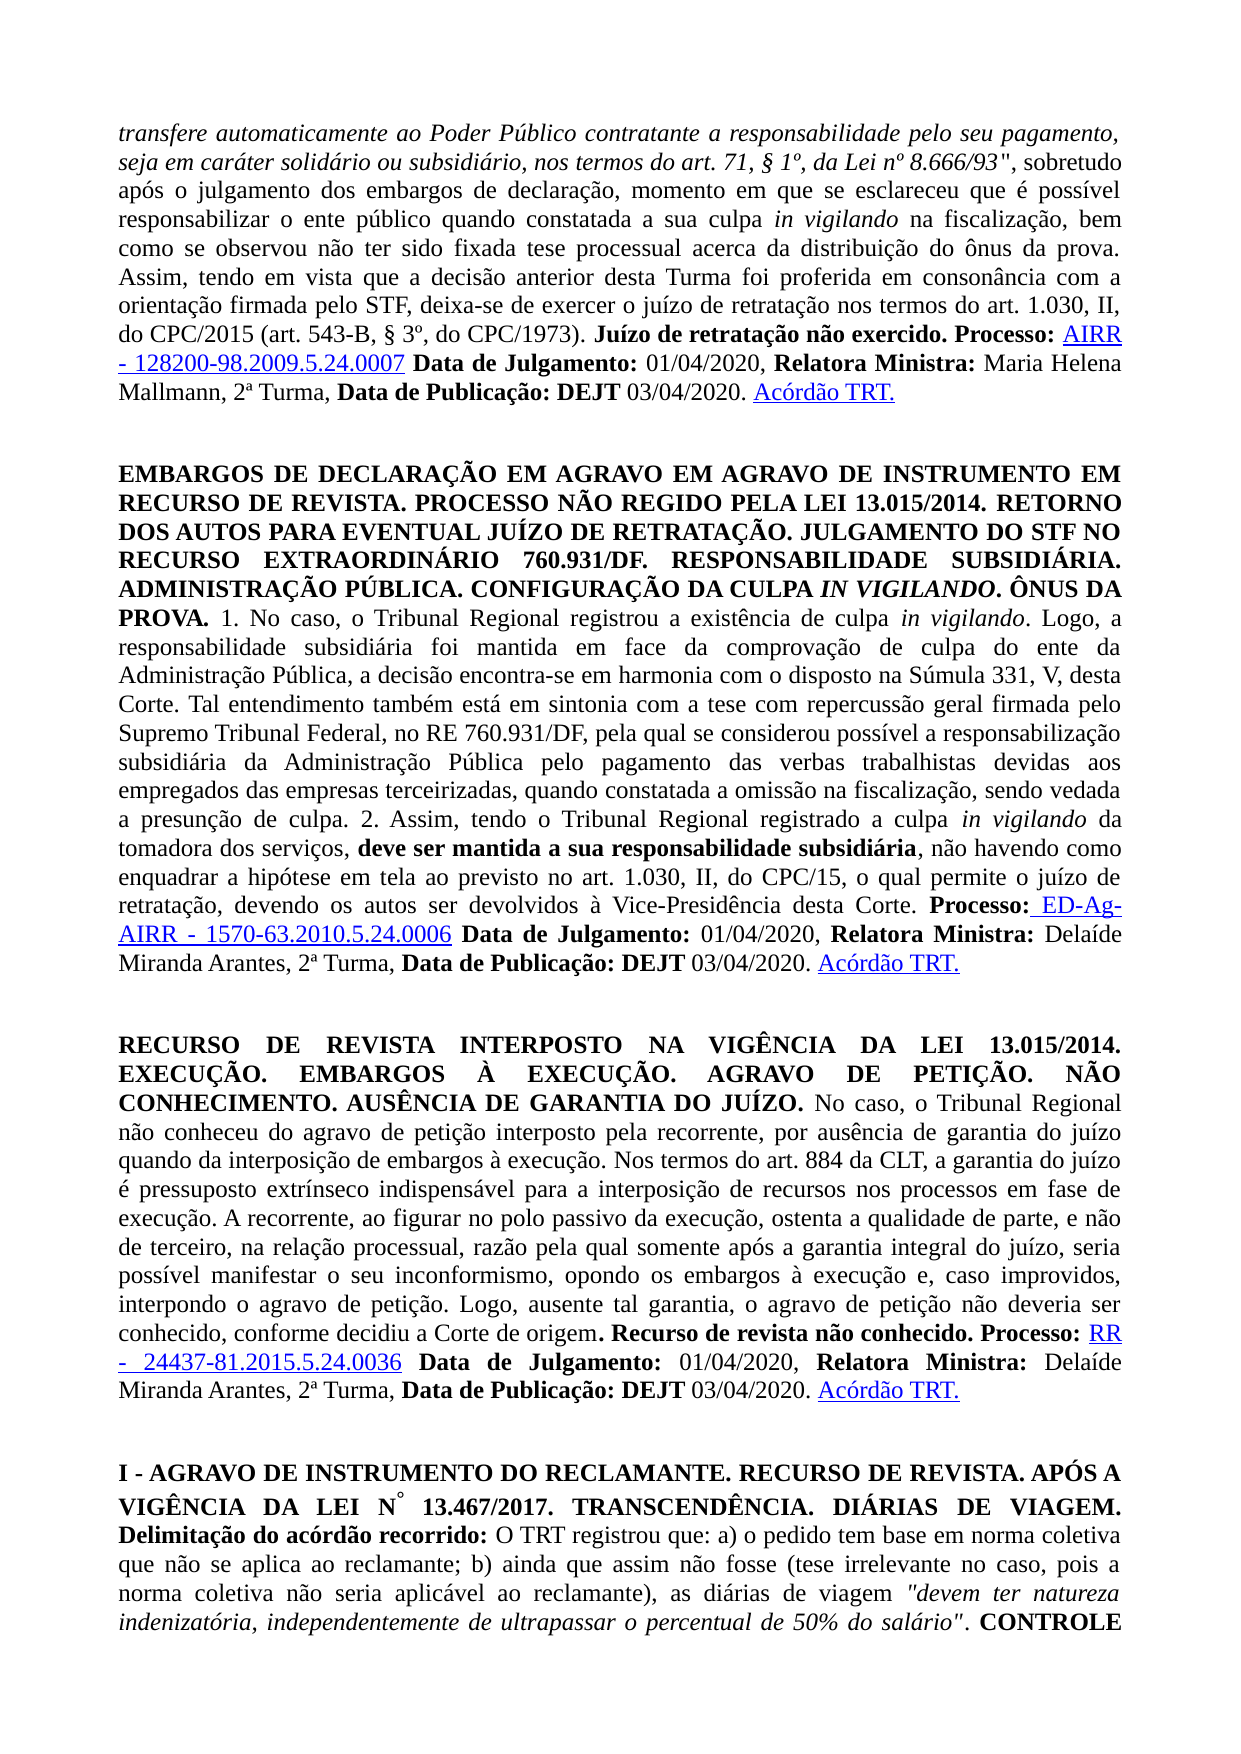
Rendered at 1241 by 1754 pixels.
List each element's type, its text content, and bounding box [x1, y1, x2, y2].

text I - AGRAVO DE INSTRUMENTO DO RECLAMANTE. RECURSO DE REVISTA. APÓS A VIGÊNCIA DA LEI N° 13.467/2017. TRANSCENDÊNCIA. DIÁRIAS DE VIAGEM. Delimitação do acórdão recorrido: O TRT registrou que: a) o pedido tem base em norma coletiva que não se aplica ao reclamante; b) ainda que assim não fosse (tese irrelevante no caso, pois a norma coletiva não seria aplicável ao reclamante), as diárias de viagem "devem ter natureza indenizatória, independentemente de ultrapassar o percentual de 50% do salário". CONTROLE [118, 1458, 1122, 1635]
text RECURSO DE REVISTA INTERPOSTO NA VIGÊNCIA DA LEI 13.015/2014. EXECUÇÃO. EMBARGOS À EXECUÇÃO. AGRAVO DE PETIÇÃO. NÃO CONHECIMENTO. AUSÊNCIA DE GARANTIA DO JUÍZO. No caso, o Tribunal Regional não conheceu do agravo de petição interposto pela recorrente, por ausência de garantia do juízo quando da interposição de embargos à execução. Nos termos do art. 884 da CLT, a garantia do juízo é pressuposto extrínseco indispensável para a interposição de recursos nos processos em fase de execução. A recorrente, ao figurar no polo passivo da execução, ostenta a qualidade de parte, e não de terceiro, na relação processual, razão pela qual somente após a garantia integral do juízo, seria possível manifestar o seu inconformismo, opondo os embargos à execução e, caso improvidos, interpondo o agravo de petição. Logo, ausente tal garantia, o agravo de petição não deveria ser conhecido, conforme decidiu a Corte de origem. Recurso de revista não conhecido. Processo: RR - 24437-81.2015.5.24.0036 Data de Julgamento: 01/04/2020, Relatora Ministra: Delaíde Miranda Arantes, 2ª Turma, Data de Publicação: DEJT 03/04/2020. Acórdão TRT. [118, 1031, 1122, 1404]
text EMBARGOS DE DECLARAÇÃO EM AGRAVO EM AGRAVO DE INSTRUMENTO EM RECURSO DE REVISTA. PROCESSO NÃO REGIDO PELA LEI 13.015/2014. RETORNO DOS AUTOS PARA EVENTUAL JUÍZO DE RETRATAÇÃO. JULGAMENTO DO STF NO RECURSO EXTRAORDINÁRIO 760.931/DF. RESPONSABILIDADE SUBSIDIÁRIA. ADMINISTRAÇÃO PÚBLICA. CONFIGURAÇÃO DA CULPA IN VIGILANDO. ÔNUS DA PROVA. 1. No caso, o Tribunal Regional registrou a existência de culpa in vigilando. Logo, a responsabilidade subsidiária foi mantida em face da comprovação de culpa do ente da Administração Pública, a decisão encontra-se em harmonia com o disposto na Súmula 331, V, desta Corte. Tal entendimento também está em sintonia com a tese com repercussão geral firmada pelo Supremo Tribunal Federal, no RE 760.931/DF, pela qual se considerou possível a responsabilização subsidiária da Administração Pública pelo pagamento das verbas trabalhistas devidas aos empregados das empresas terceirizadas, quando constatada a omissão na fiscalização, sendo vedada a presunção de culpa. 2. Assim, tendo o Tribunal Regional registrado a culpa in vigilando da tomadora dos serviços, deve ser mantida a sua responsabilidade subsidiária, não havendo como enquadrar a hipótese em tela ao previsto no art. 1.030, II, do CPC/15, o qual permite o juízo de retratação, devendo os autos ser devolvidos à Vice-Presidência desta Corte. Processo: ED-Ag-AIRR - 1570-63.2010.5.24.0006 Data de Julgamento: 01/04/2020, Relatora Ministra: Delaíde Miranda Arantes, 2ª Turma, Data de Publicação: DEJT 03/04/2020. Acórdão TRT. [118, 459, 1122, 977]
text transfere automaticamente ao Poder Público contratante a responsabilidade pelo seu pagamento, seja em caráter solidário ou subsidiário, nos termos do art. 71, § 1º, da Lei nº 8.666/93", sobretudo após o julgamento dos embargos de declaração, momento em que se esclareceu que é possível responsabilizar o ente público quando constatada a sua culpa in vigilando na fiscalização, bem como se observou não ter sido fixada tese processual acerca da distribuição do ônus da prova. Assim, tendo em vista que a decisão anterior desta Turma foi proferida em consonância com a orientação firmada pelo STF, deixa-se de exercer o juízo de retratação nos termos do art. 1.030, II, do CPC/2015 (art. 543-B, § 3º, do CPC/1973). Juízo de retratação não exercido. Processo: AIRR - 128200-98.2009.5.24.0007 Data de Julgamento: 01/04/2020, Relatora Ministra: Maria Helena Mallmann, 2ª Turma, Data de Publicação: DEJT 03/04/2020. Acórdão TRT. [118, 118, 1122, 406]
